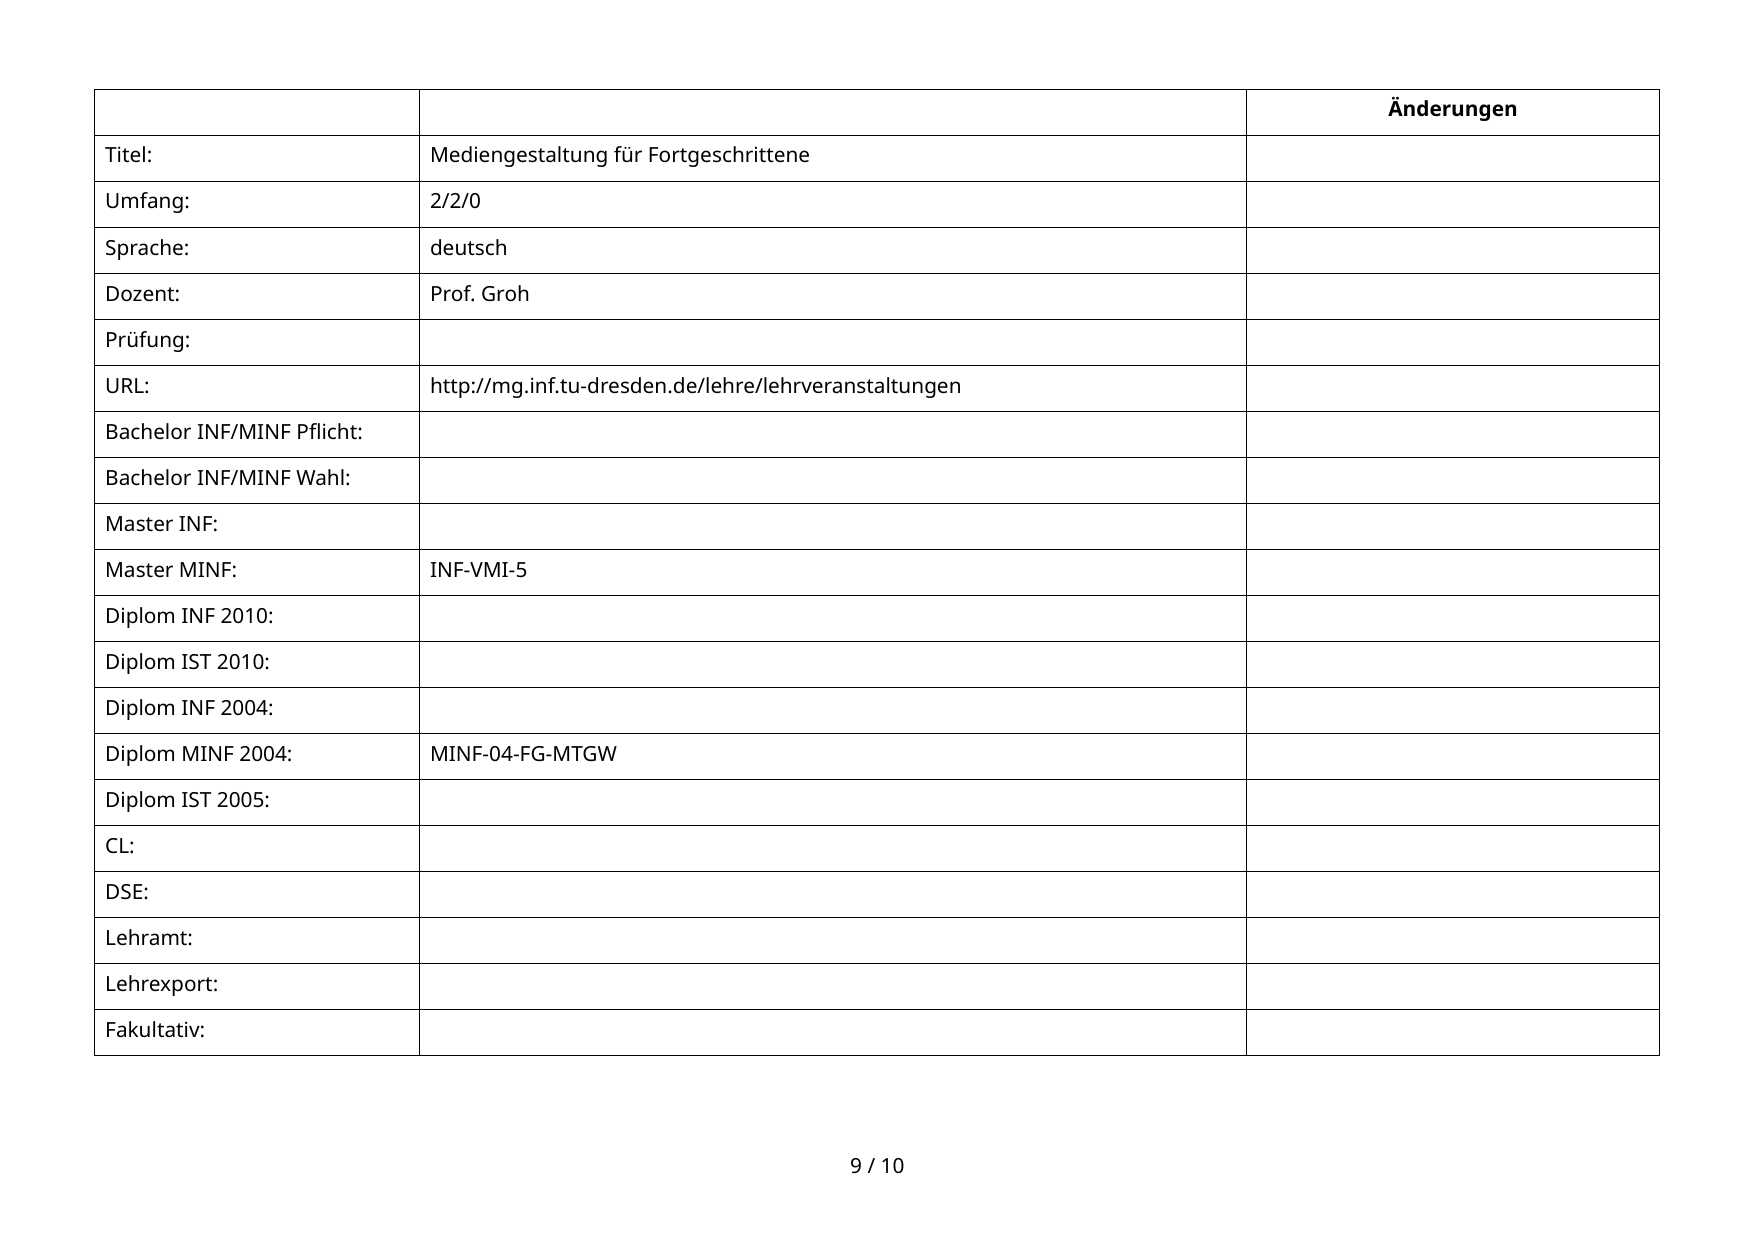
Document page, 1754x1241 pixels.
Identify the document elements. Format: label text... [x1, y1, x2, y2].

table_cell Diplom MINF 2004: [95, 734, 419, 779]
table_cell Lehramt: [95, 918, 419, 963]
table_cell [1247, 136, 1659, 181]
table_cell [1247, 688, 1659, 733]
table_cell [1247, 182, 1659, 227]
table_cell Diplom IST 2010: [95, 642, 419, 687]
table_cell [420, 458, 1246, 503]
table_cell [1247, 504, 1659, 549]
table_cell MINF-04-FG-MTGW [420, 734, 1246, 779]
table_cell [420, 642, 1246, 687]
table_cell [420, 412, 1246, 457]
table_cell Bachelor INF/MINF Pflicht: [95, 412, 419, 457]
table_cell [420, 504, 1246, 549]
table_cell [1247, 412, 1659, 457]
table_header [420, 90, 1246, 134]
table_cell [420, 780, 1246, 825]
table_cell Fakultativ: [95, 1010, 419, 1055]
table_cell [420, 964, 1246, 1009]
table_cell [1247, 458, 1659, 503]
table_cell Bachelor INF/MINF Wahl: [95, 458, 419, 503]
table_cell Prüfung: [95, 320, 419, 365]
table_cell [1247, 320, 1659, 365]
table_cell Master MINF: [95, 550, 419, 595]
table_cell [420, 1010, 1246, 1055]
table_cell deutsch [420, 228, 1246, 273]
table_cell http://mg.inf.tu-dresden.de/lehre/lehrveranstaltungen [420, 366, 1246, 411]
table_cell Titel: [95, 136, 419, 181]
table_cell [420, 596, 1246, 641]
table_cell Diplom INF 2010: [95, 596, 419, 641]
table_cell [1247, 228, 1659, 273]
table_cell [420, 872, 1246, 917]
table_header Änderungen [1247, 90, 1659, 134]
table_cell [1247, 596, 1659, 641]
table_cell [1247, 366, 1659, 411]
table_cell Diplom IST 2005: [95, 780, 419, 825]
table_cell Sprache: [95, 228, 419, 273]
table_cell [1247, 550, 1659, 595]
table_cell [420, 688, 1246, 733]
table_cell URL: [95, 366, 419, 411]
table_cell CL: [95, 826, 419, 871]
table_cell [1247, 964, 1659, 1009]
table_cell Master INF: [95, 504, 419, 549]
table_cell [420, 320, 1246, 365]
table_cell Prof. Groh [420, 274, 1246, 319]
table_header [95, 90, 419, 134]
table_cell [1247, 734, 1659, 779]
table_cell [420, 918, 1246, 963]
table_cell Lehrexport: [95, 964, 419, 1009]
table_cell Dozent: [95, 274, 419, 319]
table_cell [1247, 872, 1659, 917]
table_cell [1247, 1010, 1659, 1055]
table_cell Diplom INF 2004: [95, 688, 419, 733]
table_cell [1247, 274, 1659, 319]
table_cell DSE: [95, 872, 419, 917]
table_cell [1247, 642, 1659, 687]
table_cell Mediengestaltung für Fortgeschrittene [420, 136, 1246, 181]
table_cell 2/2/0 [420, 182, 1246, 227]
table_cell [1247, 918, 1659, 963]
table_cell INF-VMI-5 [420, 550, 1246, 595]
table_cell [1247, 780, 1659, 825]
table_cell [1247, 826, 1659, 871]
table_cell [420, 826, 1246, 871]
table_cell Umfang: [95, 182, 419, 227]
